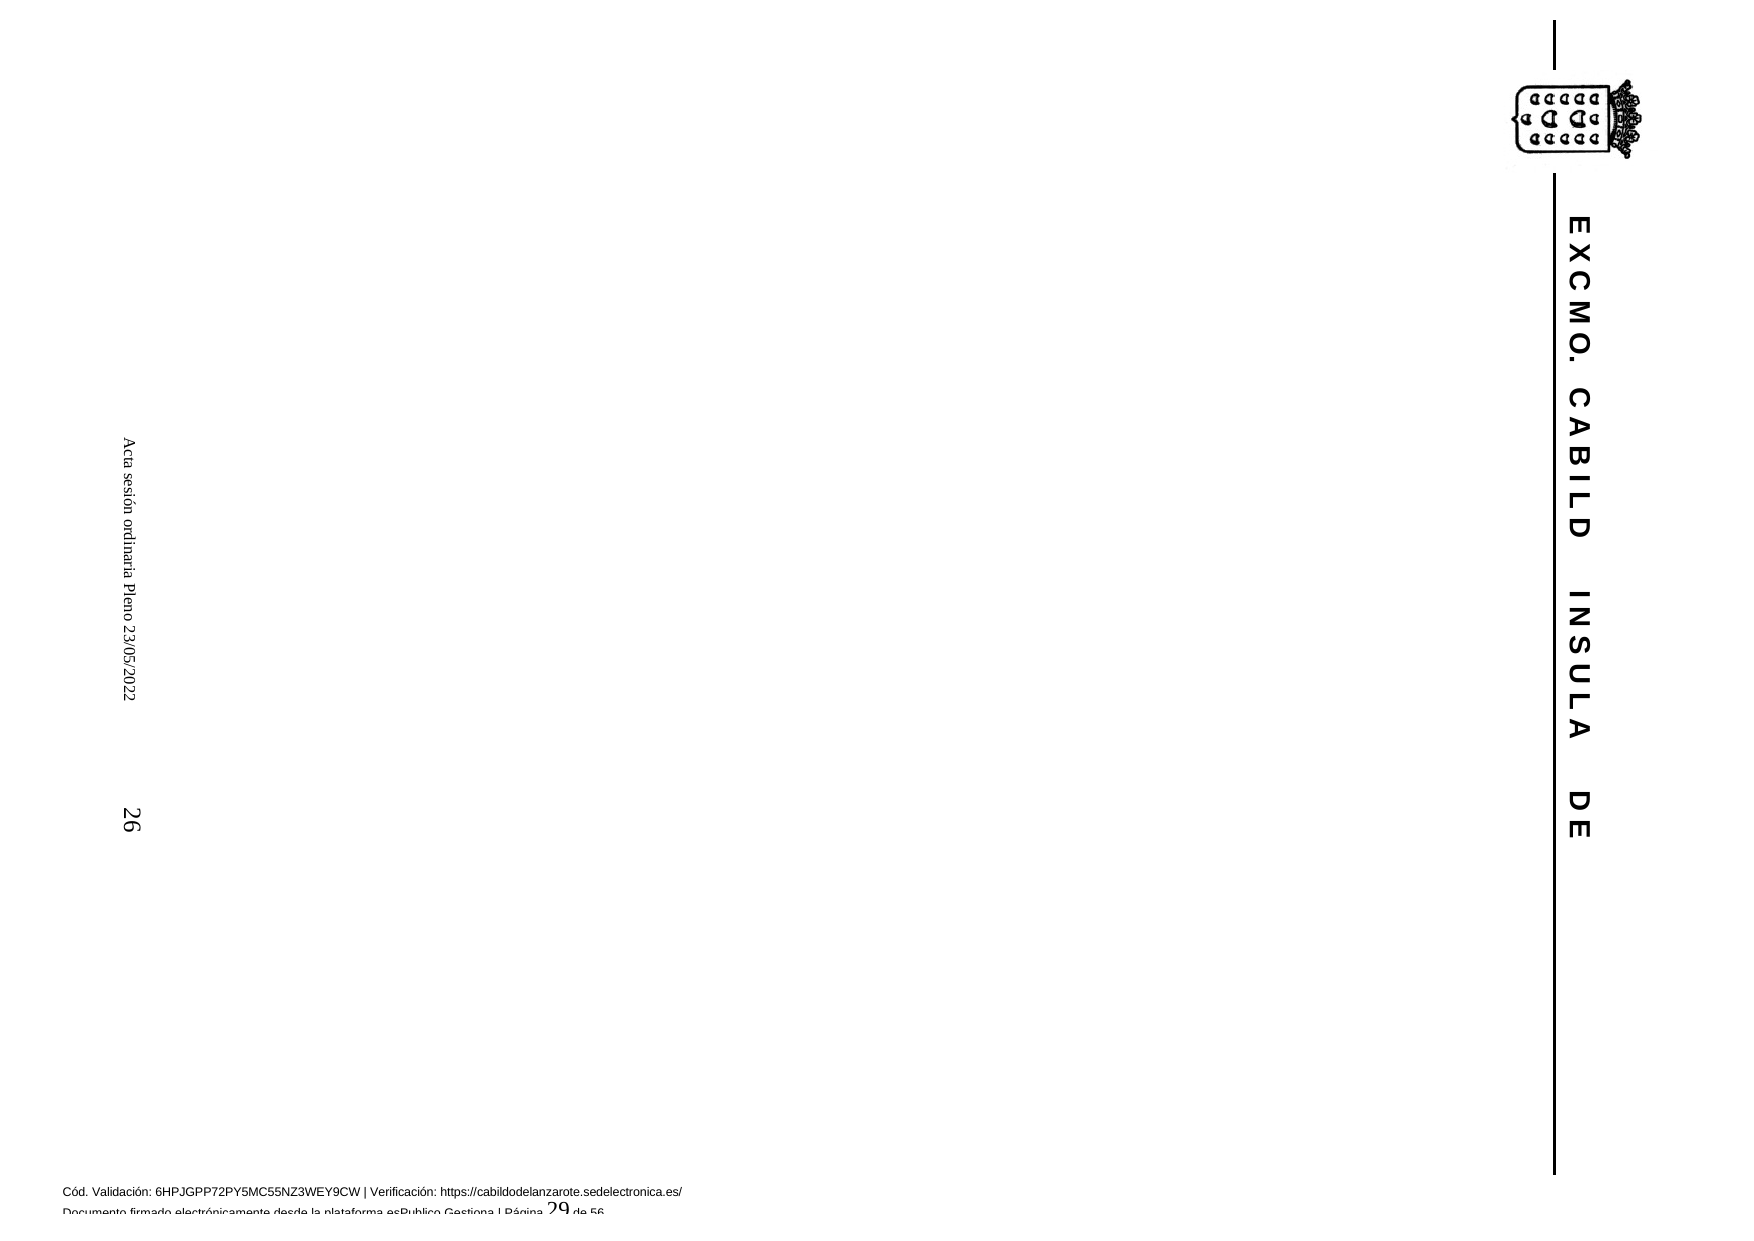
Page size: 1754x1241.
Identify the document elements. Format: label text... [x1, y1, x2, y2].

text Acta sesión ordinaria Pleno 23/05/2022 [121, 437, 140, 703]
text C A B I L D O [1561, 387, 1597, 568]
picture [1503, 70, 1659, 173]
text D E [1563, 790, 1597, 841]
text 26 [119, 808, 147, 835]
text I N S U L A R [1561, 590, 1597, 768]
text E X C M O. [1563, 215, 1597, 365]
